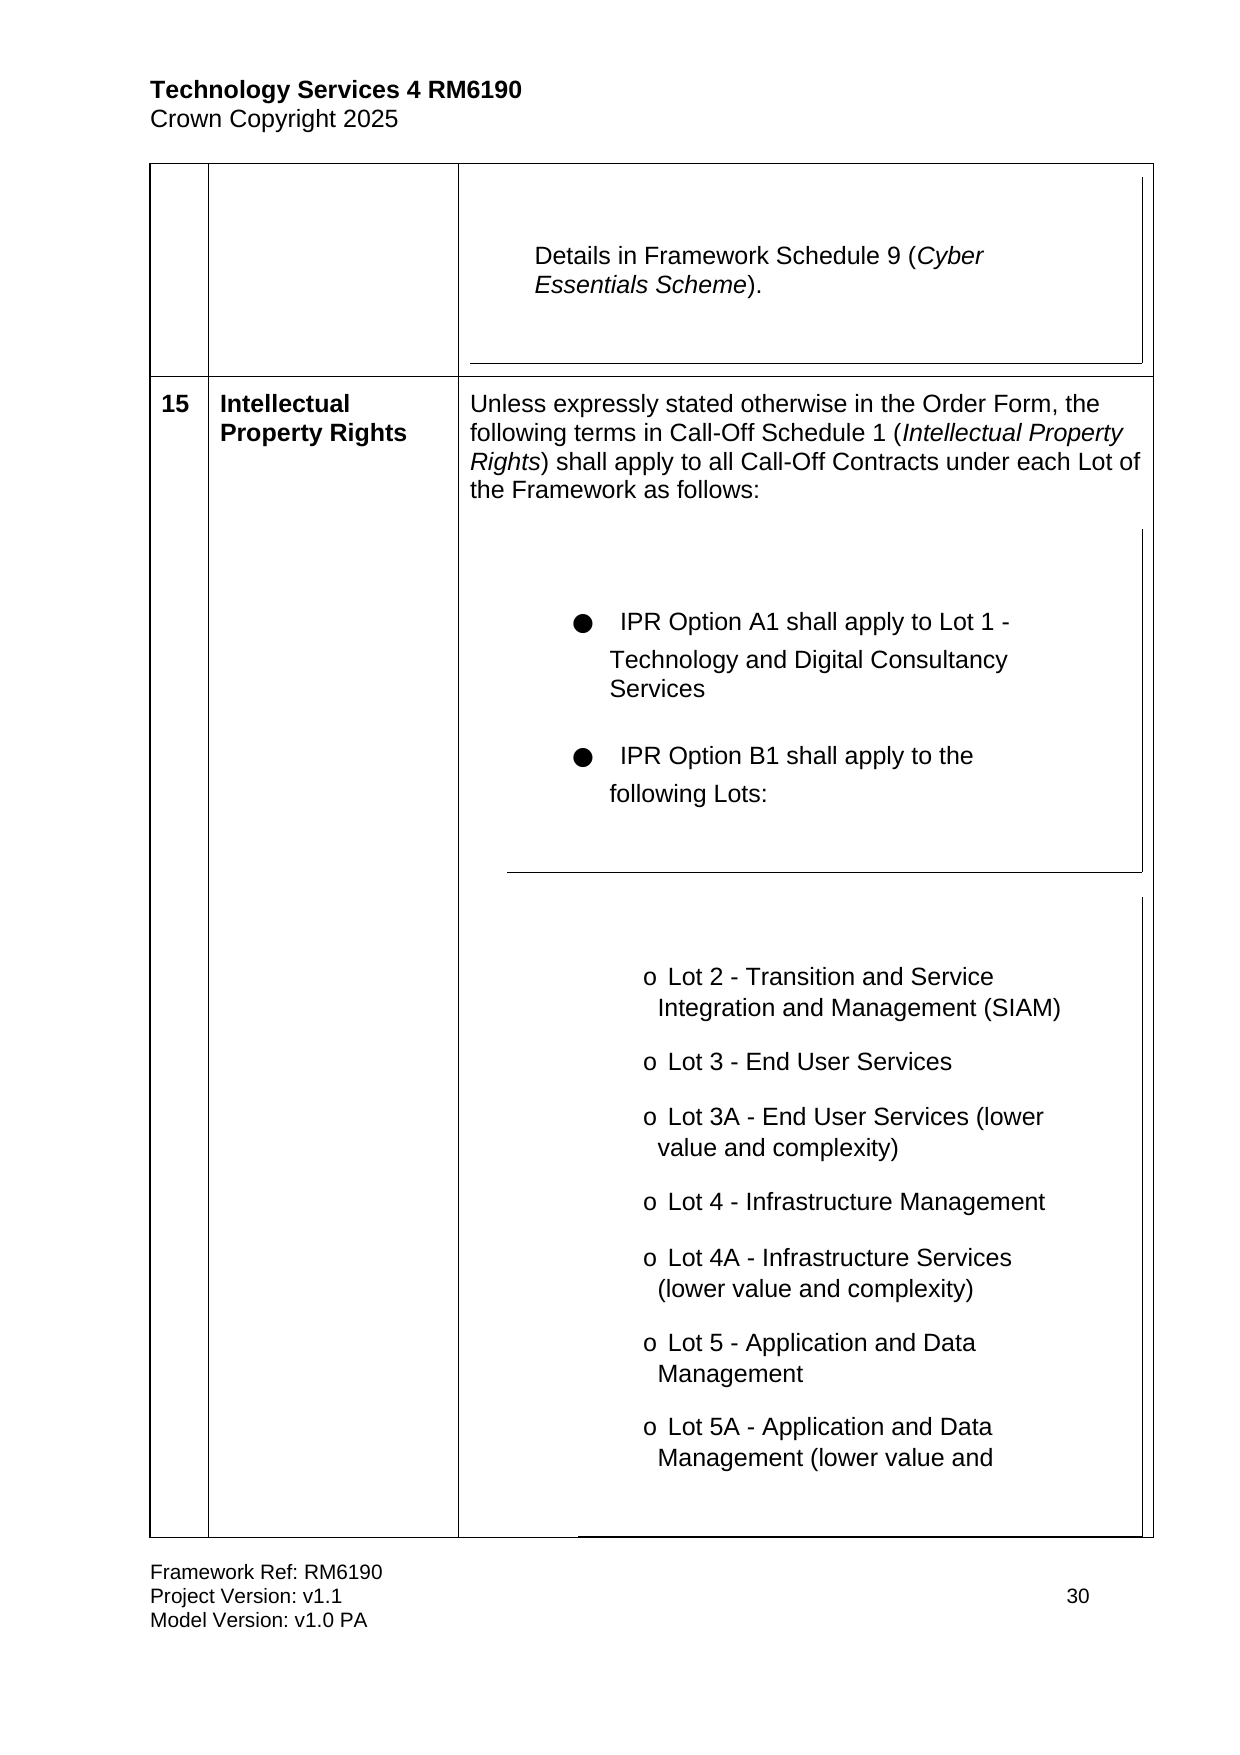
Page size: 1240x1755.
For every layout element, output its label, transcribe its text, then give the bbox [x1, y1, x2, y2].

table_cell [151, 164, 208, 376]
table_cell Unless expressly stated otherwise in the Order Form, the following terms in Call-Off Schedule 1 (Intellectual Property Rights) shall apply to all Call-Off Contracts under each Lot of the Framework as follows: IPR Option A1 shall apply to Lot 1 - Technology and Digital Consultancy Services IPR Option B1 shall apply to the following Lots: Lot 2 - Transition and Service Integration and Management (SIAM) Lot 3 - End User Services Lot 3A - End User Services (lower value and complexity) Lot 4 - Infrastructure Management Lot 4A - Infrastructure Services (lower value and complexity) Lot 5 - Application and Data Management Lot 5A - Application and Data Management (lower value and complexity) Lot 6 - Major Technology Services Transformation Programmes [459, 377, 1153, 1537]
table_cell Intellectual Property Rights [209, 377, 458, 1537]
table_cell Details in Framework Schedule 9 (Cyber Essentials Scheme). [459, 164, 1153, 376]
table_cell 15 [151, 377, 208, 1537]
table_cell [209, 164, 458, 376]
